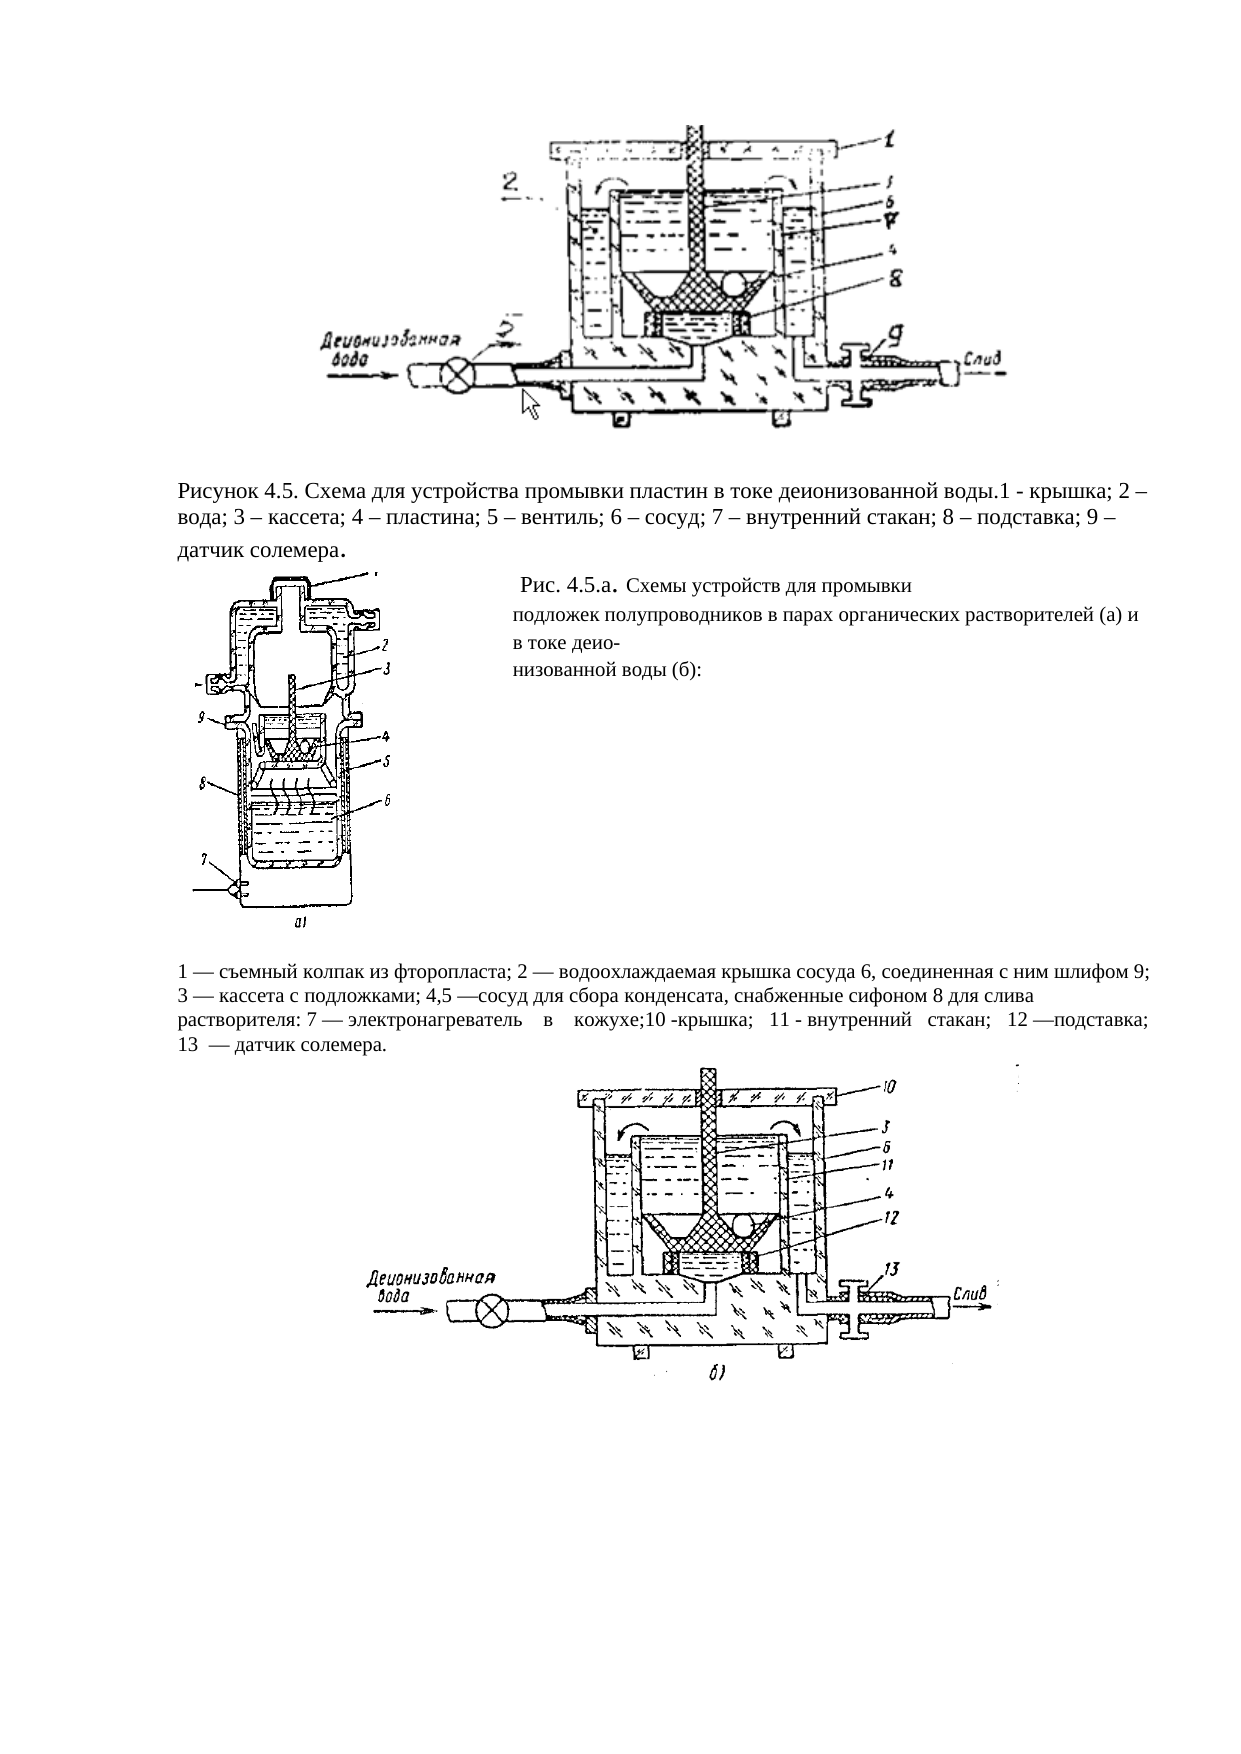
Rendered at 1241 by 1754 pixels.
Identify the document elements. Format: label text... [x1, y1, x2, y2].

picture [295, 1063, 1019, 1398]
picture [192, 572, 390, 928]
text Рис. 4.5.а. Схемы устройств для промывки подложек полупроводников в парах органических растворителей (а) и в токе деио- низованной воды (б): [281, 565, 1152, 935]
text 1 — съемный колпак из фторопласта; 2 — водоохлаждаемая крышка сосуда 6, соединенная с ним шлифом 9; 3 — кассета с подложками; 4,5 —сосуд для сбора конденсата, снабженные сифоном 8 для слива растворителя: 7 — электронагреватель в кожухе;10 -крышка; 11 - внутренний стакан; 12 —подставка; 13 — датчик солемера. [177, 959, 1152, 1056]
text Рисунок 4.5. Схема для устройства промывки пластин в токе деионизованной воды.1 - крышка; 2 – вода; 3 – кассета; 4 – пластина; 5 – вентиль; 6 – сосуд; 7 – внутренний стакан; 8 – подставка; 9 – датчик солемера. [177, 477, 1152, 565]
picture [281, 125, 1037, 444]
